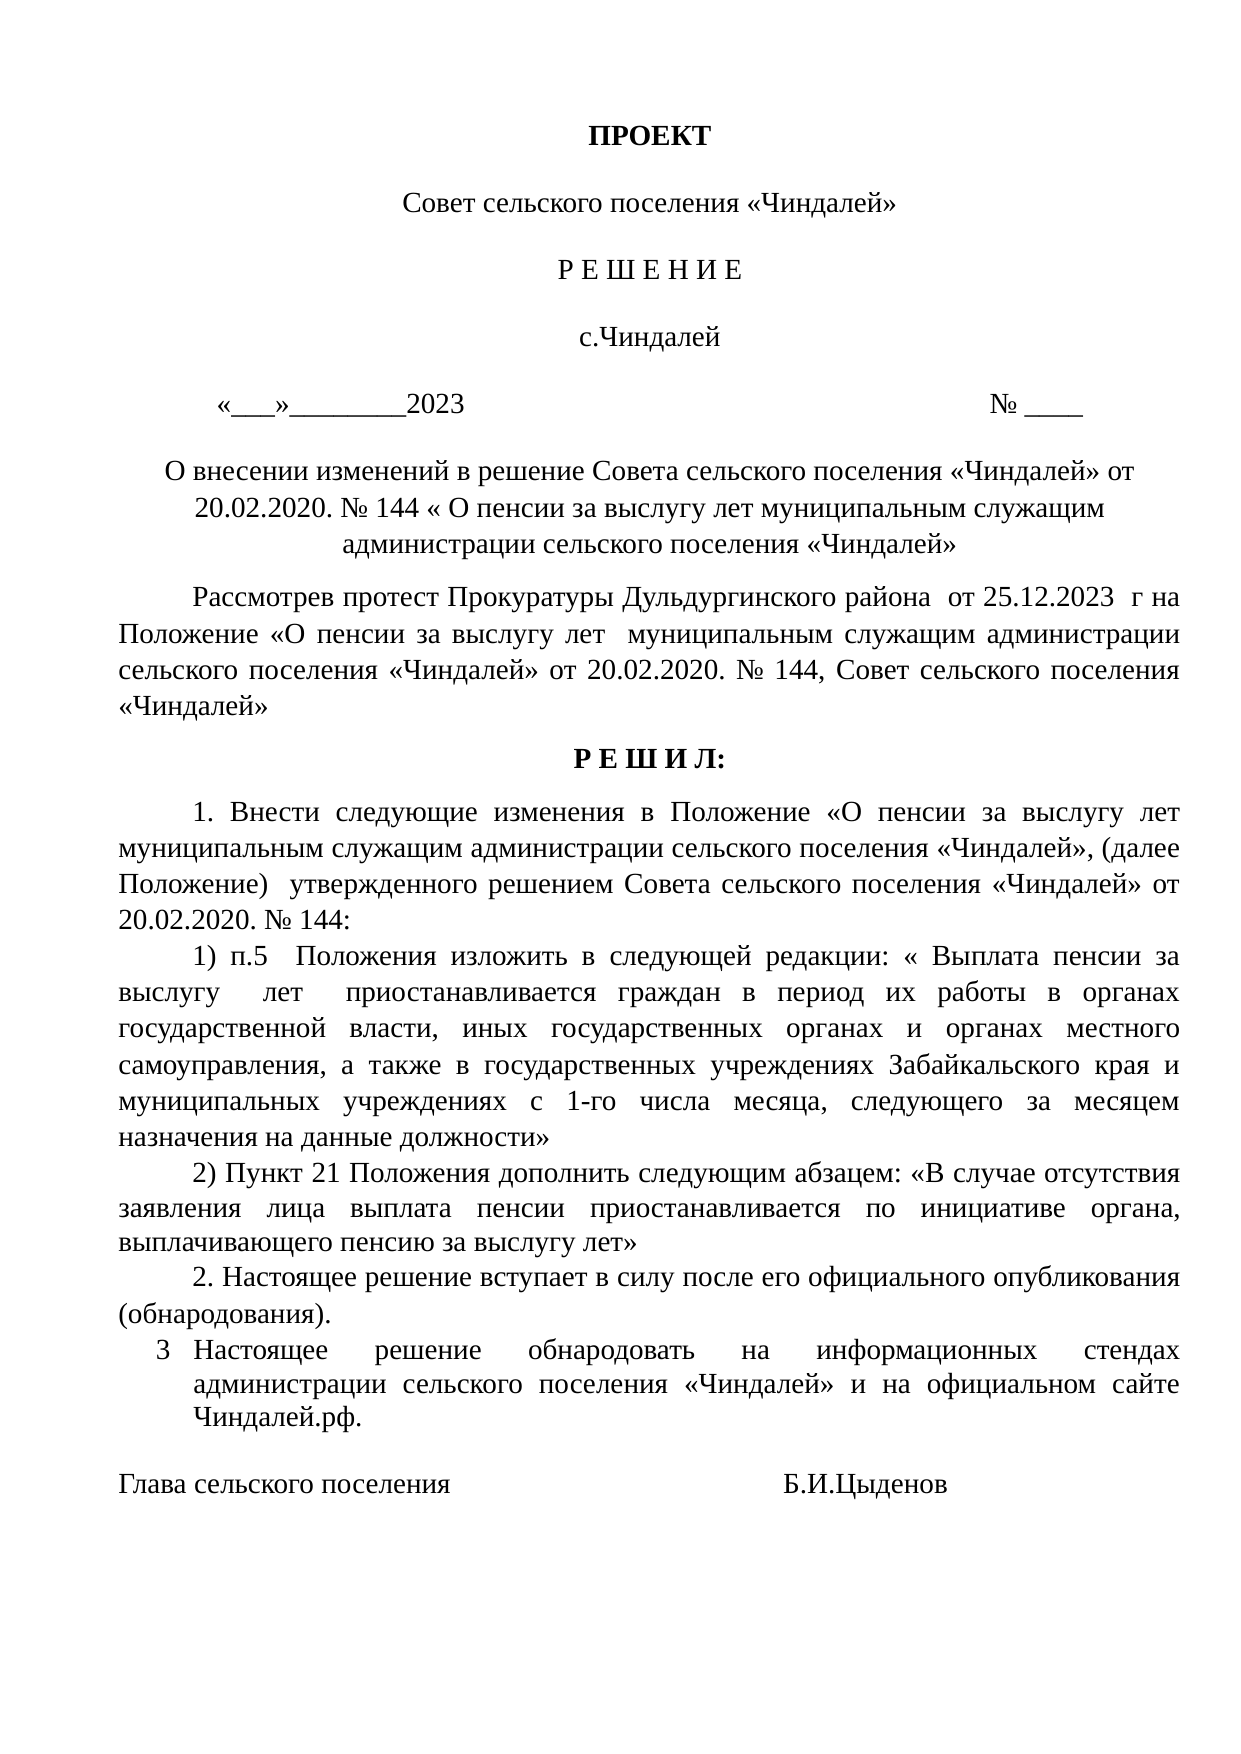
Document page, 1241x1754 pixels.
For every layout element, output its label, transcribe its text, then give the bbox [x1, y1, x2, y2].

text 2. Настоящее решение вступает в силу после его официального опубликования (обнародования). [118, 1258, 1181, 1330]
text 1) п.5 Положения изложить в следующей редакции: « Выплата пенсии за выслугу лет приостанавливается граждан в период их работы в органах государственной власти, иных государственных органах и органах местного самоуправления, а также в государственных учреждениях Забайкальского края и муниципальных учреждениях с 1-го числа месяца, следующего за месяцем назначения на данные должности» [118, 938, 1181, 1153]
text Рассмотрев протест Прокуратуры Дульдургинского района от 25.12.2023 г на Положение «О пенсии за выслугу лет муниципальным служащим администрации сельского поселения «Чиндалей» от 20.02.2020. № 144, Совет сельского поселения «Чиндалей» [118, 579, 1181, 722]
text Глава сельского поселения Б.И.Цыденов [118, 1466, 1181, 1500]
text 2) Пункт 21 Положения дополнить следующим абзацем: «В случае отсутствия заявления лица выплата пенсии приостанавливается по инициативе органа, выплачивающего пенсию за выслугу лет» [118, 1155, 1181, 1258]
text Р Е Ш И Л: [118, 741, 1181, 774]
text ПРОЕКТ [118, 118, 1181, 152]
text Совет сельского поселения «Чиндалей» [118, 185, 1181, 219]
text с.Чиндалей [118, 319, 1181, 353]
text Р Е Ш Е Н И Е [118, 252, 1181, 286]
list Настоящее решение обнародовать на информационных стендах администрации сельского поселения «Чиндалей» и на официальном сайте Чиндалей.рф. [156, 1332, 1181, 1433]
text «___»________2023 № ____ [118, 386, 1181, 420]
text О внесении изменений в решение Совета сельского поселения «Чиндалей» от 20.02.2020. № 144 « О пенсии за выслугу лет муниципальным служащим администрации сельского поселения «Чиндалей» [118, 453, 1181, 559]
text 1. Внести следующие изменения в Положение «О пенсии за выслугу лет муниципальным служащим администрации сельского поселения «Чиндалей», (далее Положение) утвержденного решением Совета сельского поселения «Чиндалей» от 20.02.2020. № 144: [118, 794, 1181, 936]
